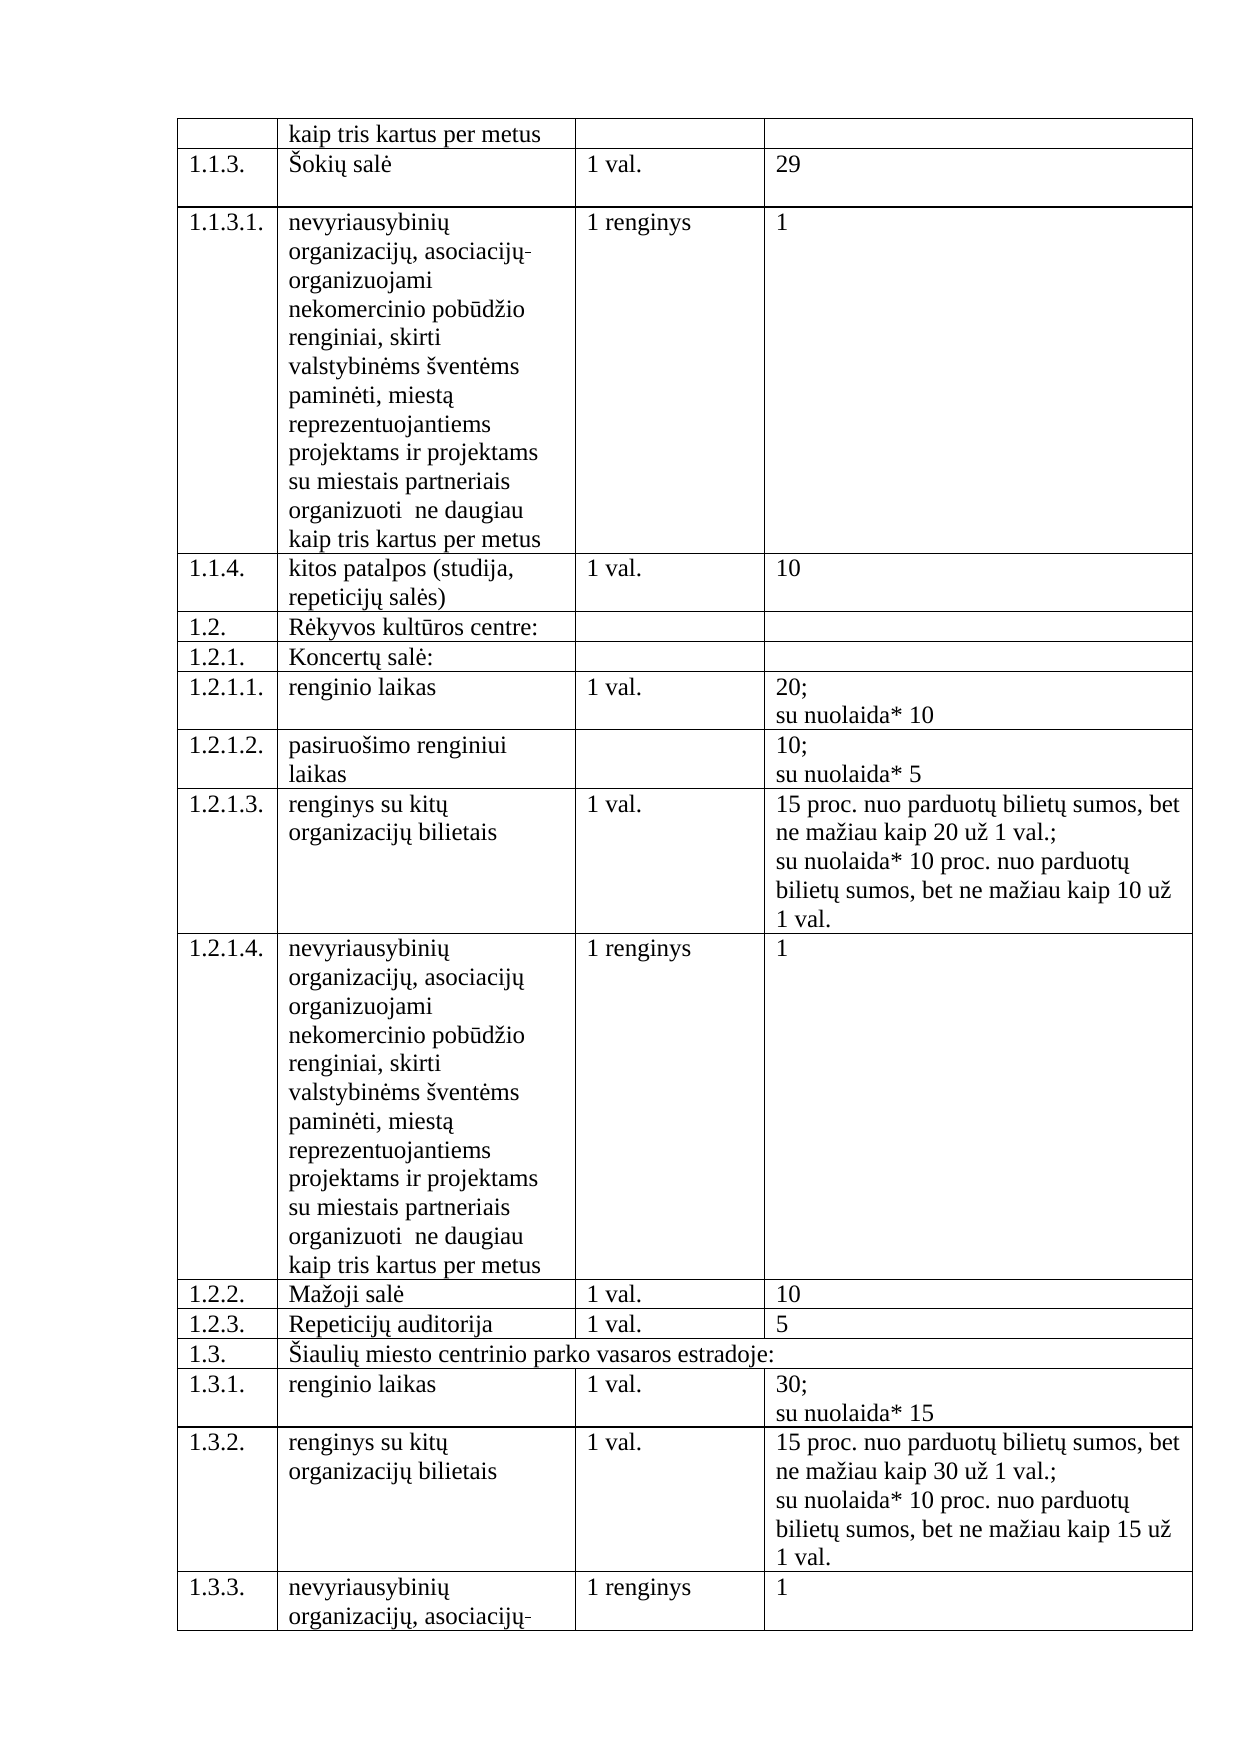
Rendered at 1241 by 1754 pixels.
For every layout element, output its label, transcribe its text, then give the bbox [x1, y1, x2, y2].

table_cell 1.2.1.3. [178, 789, 277, 932]
table_cell Šiaulių miesto centrinio parko vasaros estradoje: [278, 1339, 1192, 1368]
table_cell 1 renginys [576, 934, 764, 1278]
table_cell 1.2.3. [178, 1309, 277, 1338]
table_cell Rėkyvos kultūros centre: [278, 612, 575, 641]
table_cell [765, 642, 1192, 671]
table_cell Repeticijų auditorija [278, 1309, 575, 1338]
table_cell 1.2.1. [178, 642, 277, 671]
table_cell Koncertų salė: [278, 642, 575, 671]
table_cell Šokių salė [278, 149, 575, 206]
table_cell 29 [765, 149, 1192, 206]
table_cell 1 [765, 1572, 1192, 1630]
table_cell 1.2.1.4. [178, 934, 277, 1278]
table_cell 1 val. [576, 1369, 764, 1426]
table_cell [178, 119, 277, 148]
table_cell 10 [765, 554, 1192, 611]
table_cell nevyriausybinių organizacijų, asociacijų [278, 1572, 575, 1630]
table_cell 5 [765, 1309, 1192, 1338]
table_cell 1.3.1. [178, 1369, 277, 1426]
table_cell [765, 119, 1192, 148]
table_cell nevyriausybinių organizacijų, asociacijų organizuojami nekomercinio pobūdžio renginiai, skirti valstybinėms šventėms paminėti, miestą reprezentuojantiems projektams ir projektams su miestais partneriais organizuoti ne daugiau kaip tris kartus per metus [278, 208, 575, 552]
table_cell 1 val. [576, 554, 764, 611]
table_cell kaip tris kartus per metus [278, 119, 575, 148]
table_cell 1.3.2. [178, 1428, 277, 1571]
table_cell [765, 612, 1192, 641]
table_cell renginio laikas [278, 1369, 575, 1426]
table_cell 1 val. [576, 149, 764, 206]
table_cell 1.2.1.1. [178, 672, 277, 729]
table_cell 15 proc. nuo parduotų bilietų sumos, bet ne mažiau kaip 20 už 1 val.; su nuolaida* 10 proc. nuo parduotų bilietų sumos, bet ne mažiau kaip 10 už 1 val. [765, 789, 1192, 932]
table_cell renginys su kitų organizacijų bilietais [278, 1428, 575, 1571]
table_cell renginio laikas [278, 672, 575, 729]
table_cell 15 proc. nuo parduotų bilietų sumos, bet ne mažiau kaip 30 už 1 val.; su nuolaida* 10 proc. nuo parduotų bilietų sumos, bet ne mažiau kaip 15 už 1 val. [765, 1428, 1192, 1571]
table_cell 1 renginys [576, 208, 764, 552]
table_cell 1 val. [576, 1428, 764, 1571]
table_cell 1.3. [178, 1339, 277, 1368]
table_cell 1.3.3. [178, 1572, 277, 1630]
table_cell [576, 612, 764, 641]
table_cell nevyriausybinių organizacijų, asociacijų organizuojami nekomercinio pobūdžio renginiai, skirti valstybinėms šventėms paminėti, miestą reprezentuojantiems projektams ir projektams su miestais partneriais organizuoti ne daugiau kaip tris kartus per metus [278, 934, 575, 1278]
table_cell [576, 642, 764, 671]
table_cell 1 val. [576, 672, 764, 729]
table_cell 1 renginys [576, 1572, 764, 1630]
table_cell 1 val. [576, 1309, 764, 1338]
table_cell 1 [765, 934, 1192, 1278]
table_cell 1.1.4. [178, 554, 277, 611]
table_cell [576, 119, 764, 148]
table_cell renginys su kitų organizacijų bilietais [278, 789, 575, 932]
table_cell 1.1.3.1. [178, 208, 277, 552]
table_cell 1.2.1.2. [178, 730, 277, 788]
table_cell kitos patalpos (studija, repeticijų salės) [278, 554, 575, 611]
table_cell 30; su nuolaida* 15 [765, 1369, 1192, 1426]
table_cell 10 [765, 1280, 1192, 1308]
table_cell 20; su nuolaida* 10 [765, 672, 1192, 729]
table_cell 1.1.3. [178, 149, 277, 206]
table_cell 1 val. [576, 1280, 764, 1308]
table_cell 1.2. [178, 612, 277, 641]
table_cell Mažoji salė [278, 1280, 575, 1308]
table_cell 1 val. [576, 789, 764, 932]
table_cell 1 [765, 208, 1192, 552]
table_cell pasiruošimo renginiui laikas [278, 730, 575, 788]
table_cell [576, 730, 764, 788]
table_cell 10; su nuolaida* 5 [765, 730, 1192, 788]
table_cell 1.2.2. [178, 1280, 277, 1308]
